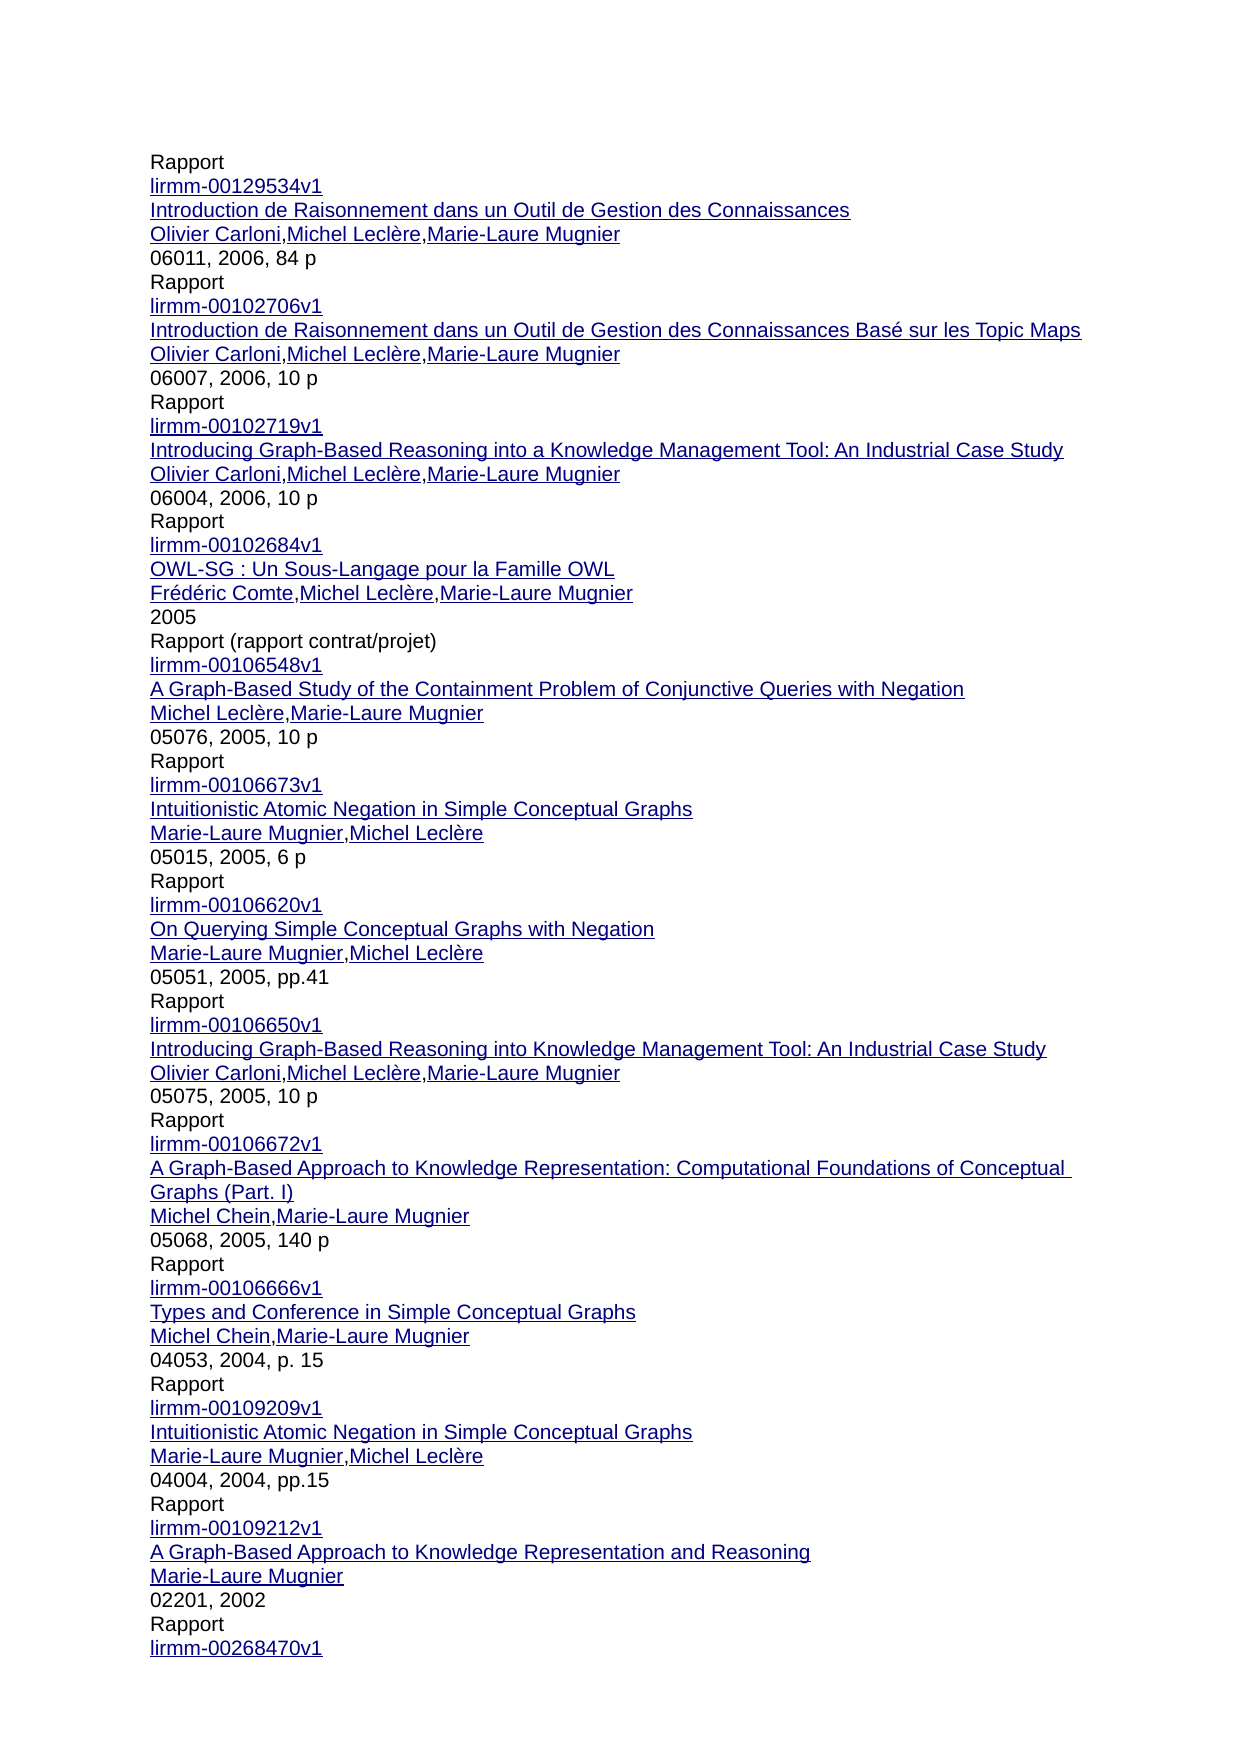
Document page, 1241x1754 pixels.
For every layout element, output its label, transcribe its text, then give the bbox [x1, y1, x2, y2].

table_cell Introduction de Raisonnement dans un Outil de Gestion des Connaissances Olivier Carloni,Michel Leclère,Marie-Laure Mugnier 06011, 2006, 84 p Rapport lirmm-00102706v1 [150, 198, 1090, 318]
table_cell Intuitionistic Atomic Negation in Simple Conceptual Graphs Marie-Laure Mugnier,Michel Leclère 04004, 2004, pp.15 Rapport lirmm-00109212v1 [150, 1420, 1090, 1539]
table_cell Introduction de Raisonnement dans un Outil de Gestion des Connaissances Basé sur les Topic Maps Olivier Carloni,Michel Leclère,Marie-Laure Mugnier 06007, 2006, 10 p Rapport lirmm-00102719v1 [150, 318, 1090, 437]
table_cell Rapport lirmm-00129534v1 [150, 150, 1090, 198]
table_cell A Graph-Based Study of the Containment Problem of Conjunctive Queries with Negation Michel Leclère,Marie-Laure Mugnier 05076, 2005, 10 p Rapport lirmm-00106673v1 [150, 677, 1090, 797]
table_cell Intuitionistic Atomic Negation in Simple Conceptual Graphs Marie-Laure Mugnier,Michel Leclère 05015, 2005, 6 p Rapport lirmm-00106620v1 [150, 797, 1090, 917]
table_cell Types and Conference in Simple Conceptual Graphs Michel Chein,Marie-Laure Mugnier 04053, 2004, p. 15 Rapport lirmm-00109209v1 [150, 1300, 1090, 1420]
table_cell Introducing Graph-Based Reasoning into a Knowledge Management Tool: An Industrial Case Study Olivier Carloni,Michel Leclère,Marie-Laure Mugnier 06004, 2006, 10 p Rapport lirmm-00102684v1 [150, 438, 1090, 557]
table_cell A Graph-Based Approach to Knowledge Representation and Reasoning Marie-Laure Mugnier 02201, 2002 Rapport lirmm-00268470v1 [150, 1540, 1090, 1659]
table_cell Introducing Graph-Based Reasoning into Knowledge Management Tool: An Industrial Case Study Olivier Carloni,Michel Leclère,Marie-Laure Mugnier 05075, 2005, 10 p Rapport lirmm-00106672v1 [150, 1036, 1090, 1156]
table_cell OWL-SG : Un Sous-Langage pour la Famille OWL Frédéric Comte,Michel Leclère,Marie-Laure Mugnier 2005 Rapport (rapport contrat/projet) lirmm-00106548v1 [150, 557, 1090, 677]
table_cell On Querying Simple Conceptual Graphs with Negation Marie-Laure Mugnier,Michel Leclère 05051, 2005, pp.41 Rapport lirmm-00106650v1 [150, 917, 1090, 1036]
table_cell A Graph-Based Approach to Knowledge Representation: Computational Foundations of Conceptual Graphs (Part. I) Michel Chein,Marie-Laure Mugnier 05068, 2005, 140 p Rapport lirmm-00106666v1 [150, 1156, 1090, 1300]
